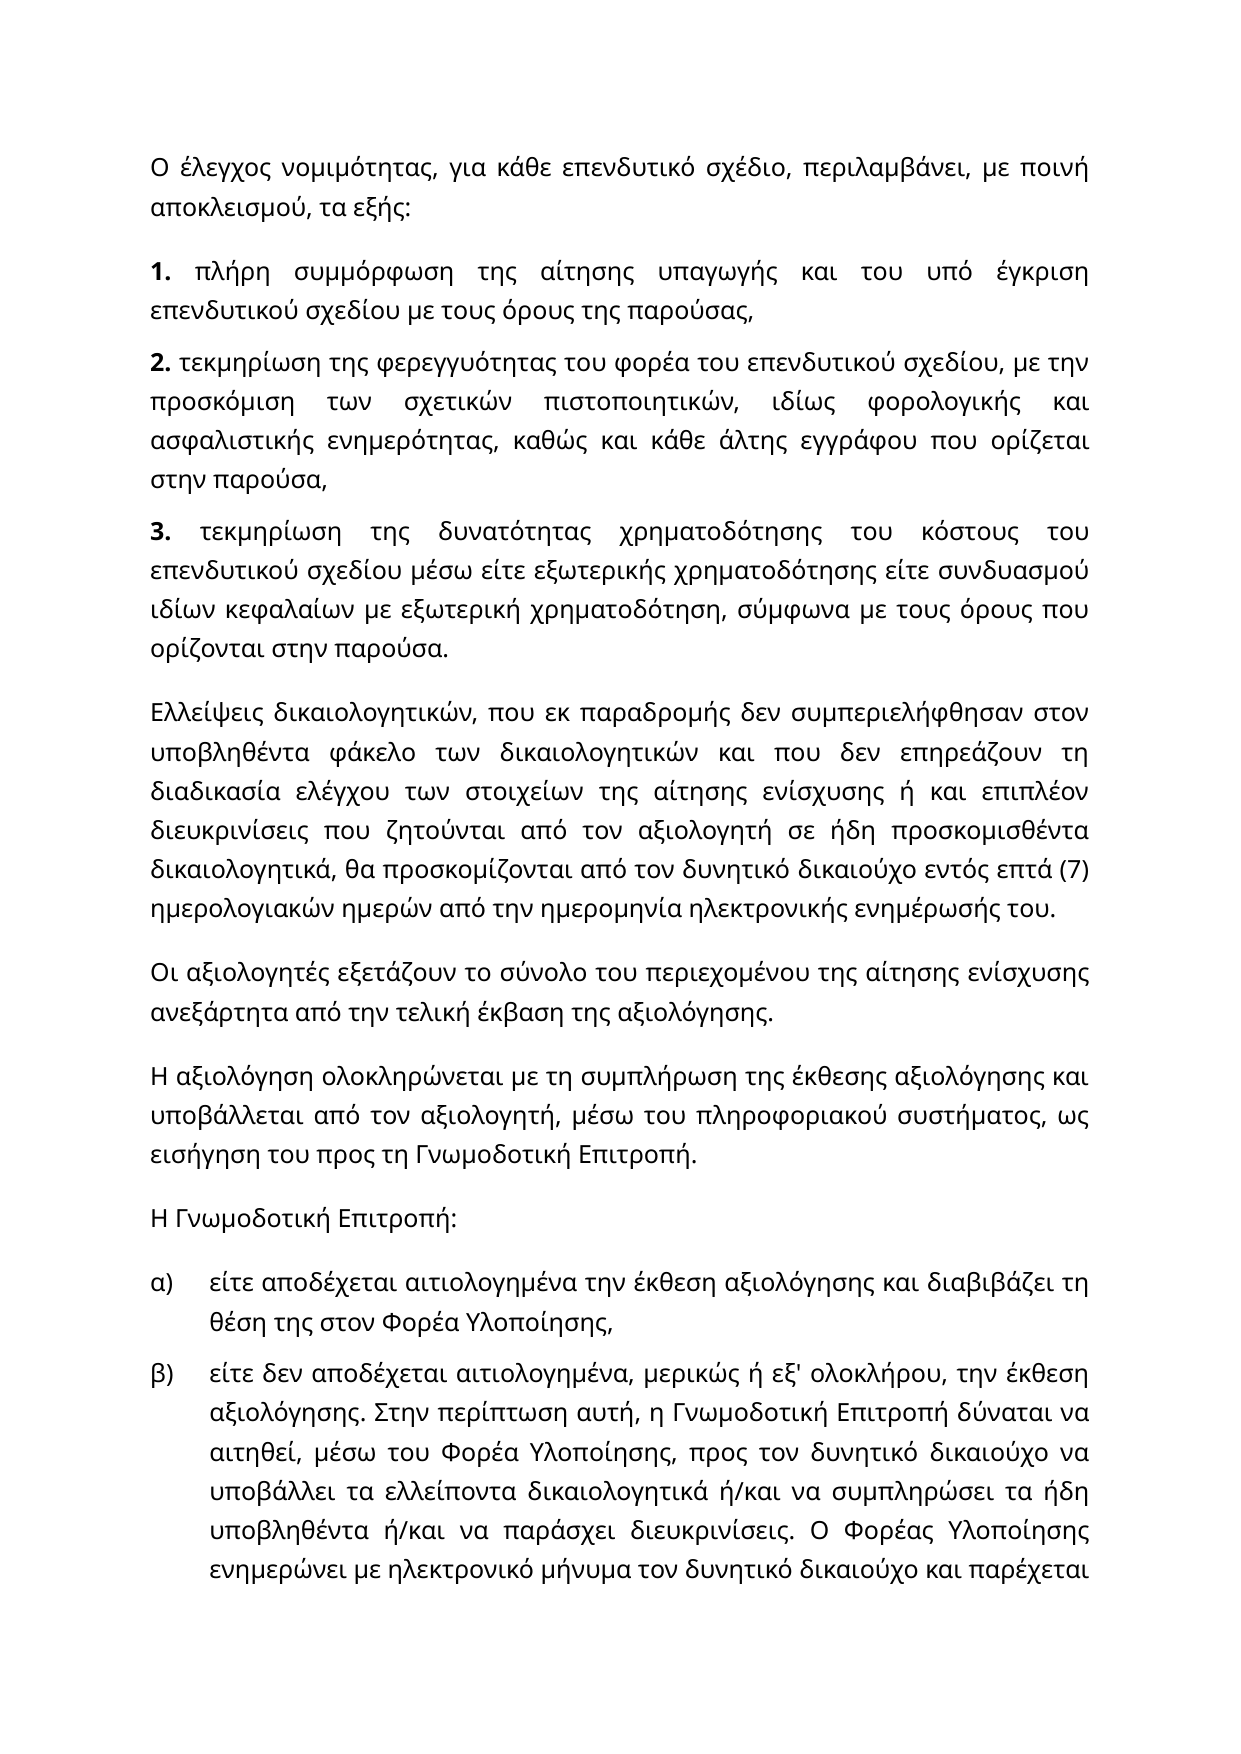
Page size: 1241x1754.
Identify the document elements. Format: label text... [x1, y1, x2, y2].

text Οι αξιολογητές εξετάζουν το σύνολο του περιεχομένου της αίτησης ενίσχυσης ανεξάρτητα από την τελική έκβαση της αξιολόγησης. [150, 955, 1090, 1028]
list β) είτε δεν αποδέχεται αιτιολογημένα, μερικώς ή εξ' ολοκλήρου, την έκθεση αξιολόγησης. Στην περίπτωση αυτή, η Γνωμοδοτική Επιτροπή δύναται να αιτηθεί, μέσω του Φορέα Υλοποίησης, προς τον δυνητικό δικαιούχο να υποβάλλει τα ελλείποντα δικαιολογητικά ή/και να συμπληρώσει τα ήδη υποβληθέντα ή/και να παράσχει διευκρινίσεις. Ο Φορέας Υλοποίησης ενημερώνει με ηλεκτρονικό μήνυμα τον δυνητικό δικαιούχο και παρέχεται [150, 1356, 1090, 1586]
text Η Γνωμοδοτική Επιτροπή: [150, 1201, 1090, 1235]
text 3. τεκμηρίωση της δυνατότητας χρηματοδότησης του κόστους του επενδυτικού σχεδίου μέσω είτε εξωτερικής χρηματοδότησης είτε συνδυασμού ιδίων κεφαλαίων με εξωτερική χρηματοδότηση, σύμφωνα με τους όρους που ορίζονται στην παρούσα. [150, 513, 1090, 665]
text Η αξιολόγηση ολοκληρώνεται με τη συμπλήρωση της έκθεσης αξιολόγησης και υποβάλλεται από τον αξιολογητή, μέσω του πληροφοριακού συστήματος, ως εισήγηση του προς τη Γνωμοδοτική Επιτροπή. [150, 1058, 1090, 1171]
text 2. τεκμηρίωση της φερεγγυότητας του φορέα του επενδυτικού σχεδίου, με την προσκόμιση των σχετικών πιστοποιητικών, ιδίως φορολογικής και ασφαλιστικής ενημερότητας, καθώς και κάθε άλτης εγγράφου που ορίζεται στην παρούσα, [150, 344, 1090, 496]
text Ελλείψεις δικαιολογητικών, που εκ παραδρομής δεν συμπεριελήφθησαν στον υποβληθέντα φάκελο των δικαιολογητικών και που δεν επηρεάζουν τη διαδικασία ελέγχου των στοιχείων της αίτησης ενίσχυσης ή και επιπλέον διευκρινίσεις που ζητούνται από τον αξιολογητή σε ήδη προσκομισθέντα δικαιολογητικά, θα προσκομίζονται από τον δυνητικό δικαιούχο εντός επτά (7) ημερολογιακών ημερών από την ημερομηνία ηλεκτρονικής ενημέρωσής του. [150, 695, 1090, 925]
text 1. πλήρη συμμόρφωση της αίτησης υπαγωγής και του υπό έγκριση επενδυτικού σχεδίου με τους όρους της παρούσας, [150, 253, 1090, 327]
list α) είτε αποδέχεται αιτιολογημένα την έκθεση αξιολόγησης και διαβιβάζει τη θέση της στον Φορέα Υλοποίησης, [150, 1265, 1090, 1338]
text Ο έλεγχος νομιμότητας, για κάθε επενδυτικό σχέδιο, περιλαμβάνει, με ποινή αποκλεισμού, τα εξής: [150, 150, 1090, 223]
